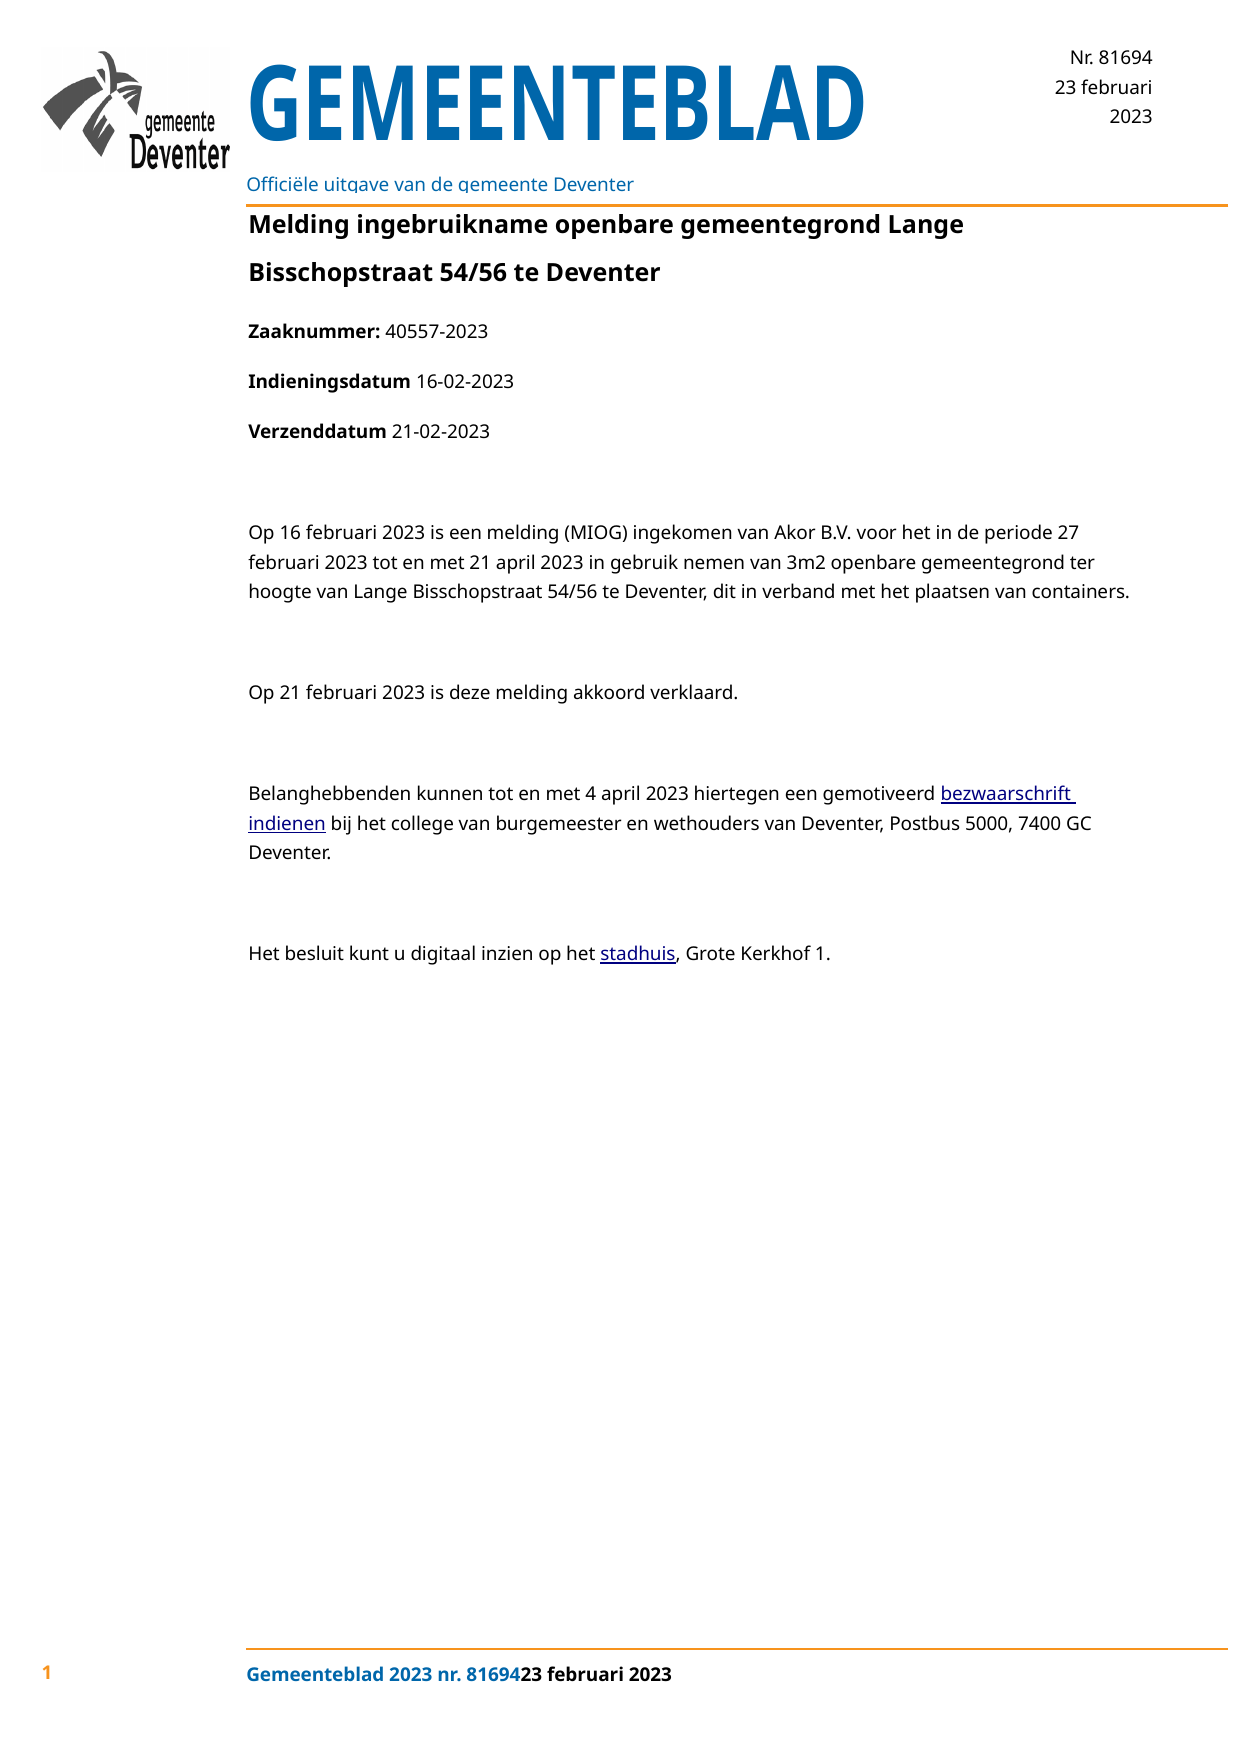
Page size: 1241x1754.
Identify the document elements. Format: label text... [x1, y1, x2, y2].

text Belanghebbenden kunnen tot en met 4 april 2023 hiertegen een gemotiveerd bezwaarschrift indienen bij het college van burgemeester en wethouders van Deventer, Postbus 5000, 7400 GC Deventer. [248, 780, 1152, 865]
text Op 16 februari 2023 is een melding (MIOG) ingekomen van Akor B.V. voor het in de periode 27 februari 2023 tot en met 21 april 2023 in gebruik nemen van 3m2 openbare gemeentegrond ter hoogte van Lange Bisschopstraat 54/56 te Deventer, dit in verband met het plaatsen van containers. [248, 519, 1152, 604]
text Indieningsdatum 16-02-2023 [248, 368, 1152, 394]
text Op 21 februari 2023 is deze melding akkoord verklaard. [248, 679, 1152, 705]
text Zaaknummer: 40557-2023 [248, 318, 1152, 344]
picture [41, 47, 231, 172]
text Het besluit kunt u digitaal inzien op het stadhuis, Grote Kerkhof 1. [248, 940, 1152, 966]
text Verzenddatum 21-02-2023 [248, 419, 1152, 444]
text Melding ingebruikname openbare gemeentegrond Lange Bisschopstraat 54/56 te Deventer [248, 207, 1152, 288]
